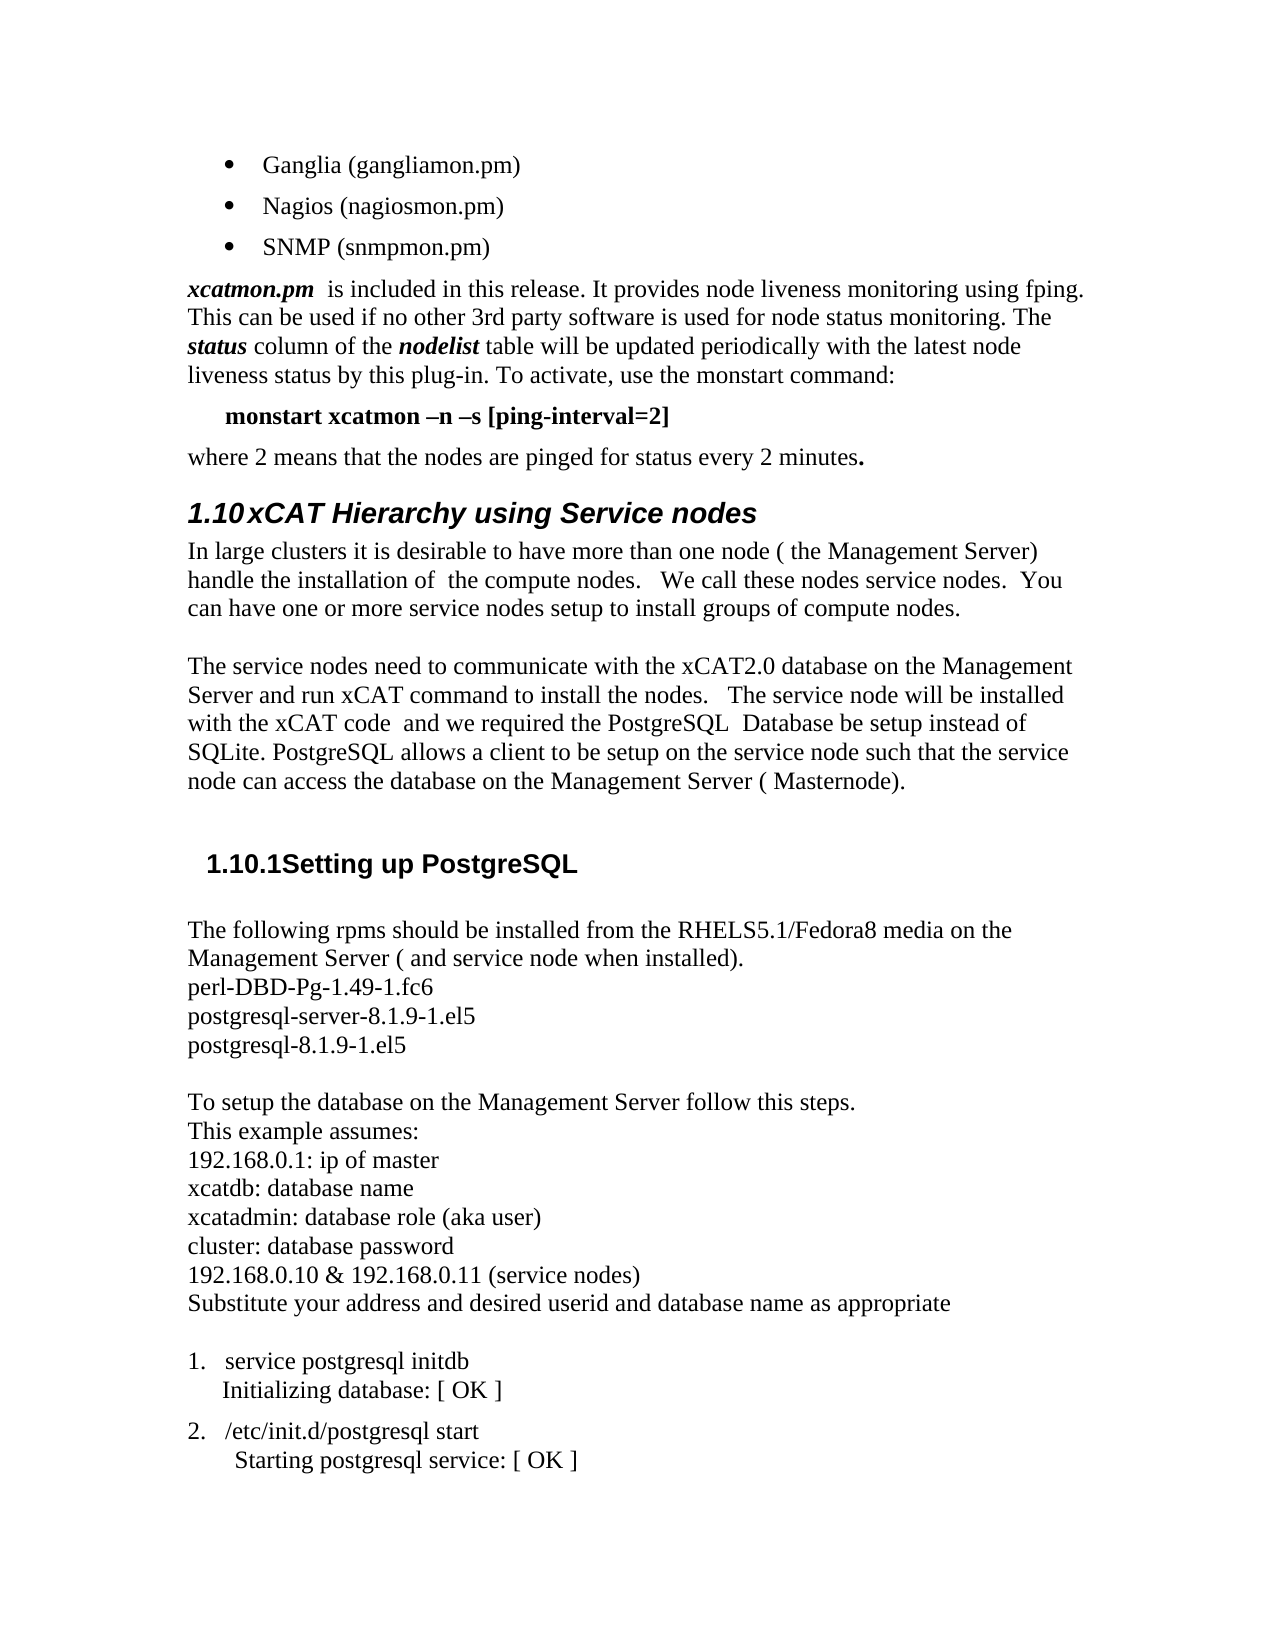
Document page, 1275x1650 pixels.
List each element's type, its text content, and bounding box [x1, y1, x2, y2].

subtitle xCAT Hierarchy using Service nodes [187, 496, 1087, 530]
subtitle Setting up PostgreSQL [206, 848, 1087, 880]
list Nagios (nagiosmon.pm) [225, 191, 1087, 220]
text This example assumes: 192.168.0.1: ip of master xcatdb: database name xcatadmin: database role (aka user) cluster: database password 192.168.0.10 & 192.168.0.11 (service nodes) Substitute your address and desired userid and database name as appropriate [187, 1116, 1087, 1317]
list /etc/init.d/postgresql start [187, 1416, 1087, 1445]
text Starting postgresql service: [ OK ] [187, 1445, 1087, 1473]
text The service nodes need to communicate with the xCAT2.0 database on the Management Server and run xCAT command to install the nodes. The service node will be installed with the xCAT code and we required the PostgreSQL Database be setup instead of SQLite. PostgreSQL allows a client to be setup on the service node such that the service node can access the database on the Management Server ( Masternode). [187, 651, 1087, 795]
list Ganglia (gangliamon.pm) [225, 150, 1087, 179]
text Initializing database: [ OK ] [187, 1375, 1087, 1403]
text xcatmon.pm is included in this release. It provides node liveness monitoring using fping. This can be used if no other 3rd party software is used for node status monitoring. The status column of the nodelist table will be updated periodically with the latest node liveness status by this plug-in. To activate, use the monstart command: [187, 274, 1087, 389]
text To setup the database on the Management Server follow this steps. [187, 1087, 1087, 1116]
list SNMP (snmpmon.pm) [225, 232, 1087, 261]
text In large clusters it is desirable to have more than one node ( the Management Server) handle the installation of the compute nodes. We call these nodes service nodes. You can have one or more service nodes setup to install groups of compute nodes. [187, 536, 1087, 622]
text monstart xcatmon –n –s [ping-interval=2] [225, 401, 1087, 430]
text The following rpms should be installed from the RHELS5.1/Fedora8 media on the Management Server ( and service node when installed). perl-DBD-Pg-1.49-1.fc6 postgresql-server-8.1.9-1.el5 postgresql-8.1.9-1.el5 [187, 915, 1087, 1058]
text where 2 means that the nodes are pinged for status every 2 minutes. [187, 442, 1087, 471]
list service postgresql initdb [187, 1346, 1087, 1375]
